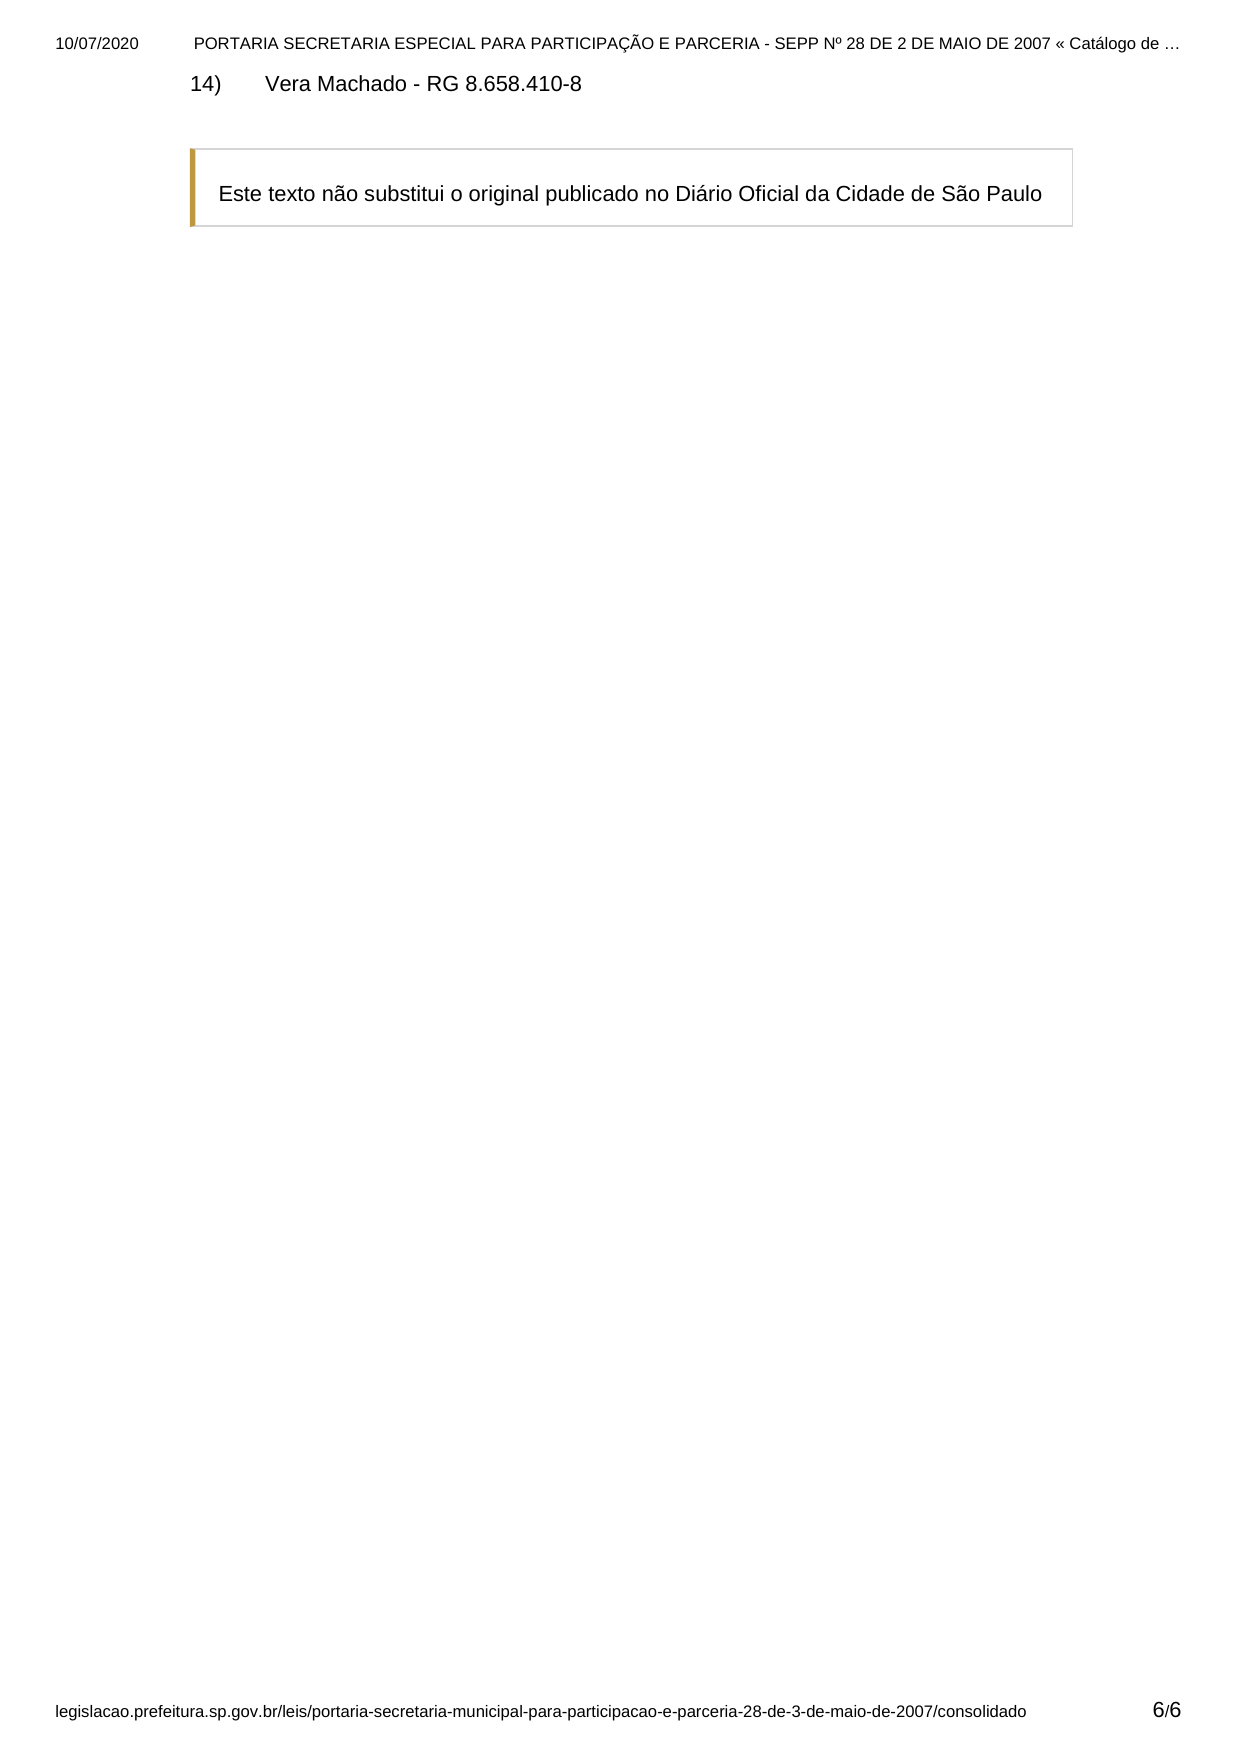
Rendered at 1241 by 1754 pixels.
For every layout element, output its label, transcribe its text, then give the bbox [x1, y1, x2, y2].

list Vera Machado - RG 8.658.410-8 [190, 71, 1182, 96]
